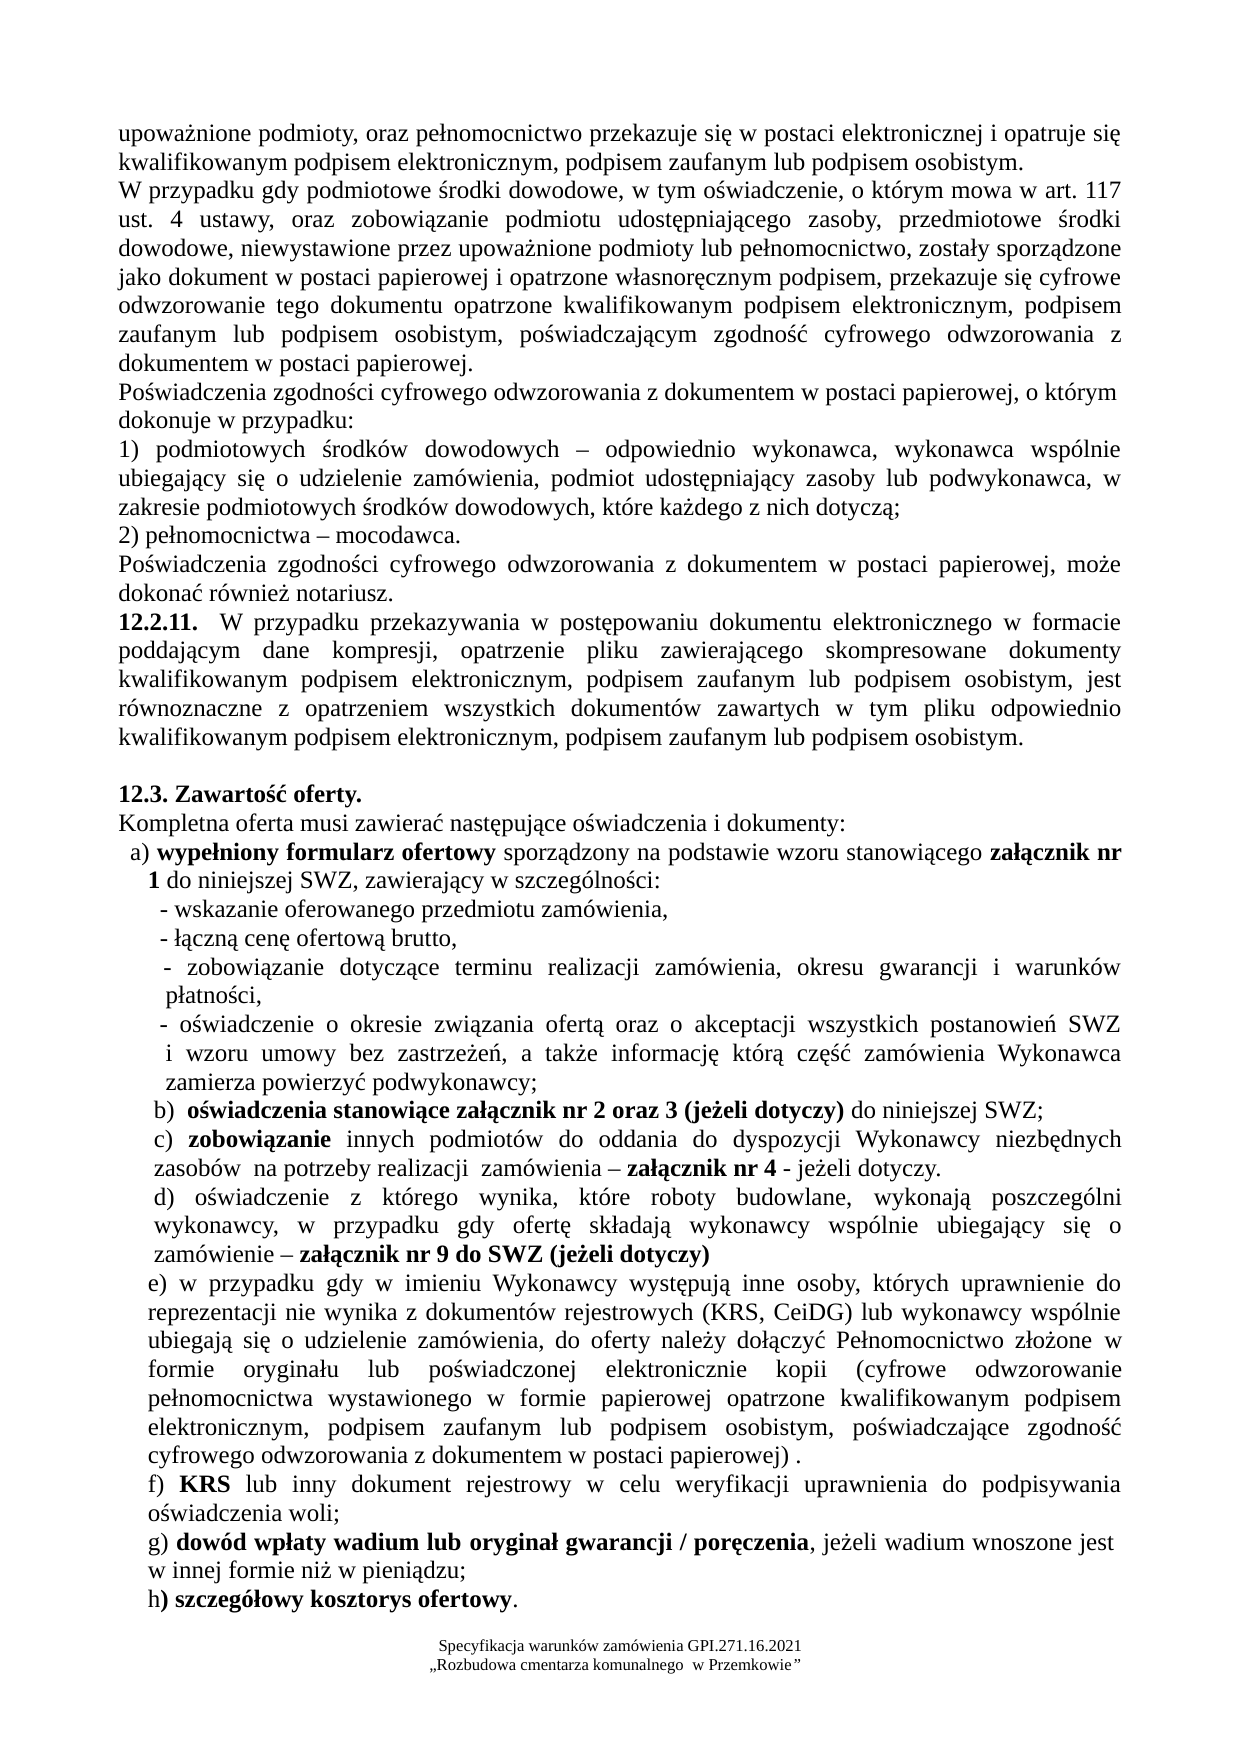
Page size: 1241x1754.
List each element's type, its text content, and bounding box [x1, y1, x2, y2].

text f) KRS lub inny dokument rejestrowy w celu weryfikacji uprawnienia do podpisywania oświadczenia woli; [148, 1469, 1122, 1527]
text d) oświadczenie z którego wynika, które roboty budowlane, wykonają poszczególni wykonawcy, w przypadku gdy ofertę składają wykonawcy wspólnie ubiegający się o zamówienie – załącznik nr 9 do SWZ (jeżeli dotyczy) [153, 1182, 1122, 1268]
text c) zobowiązanie innych podmiotów do oddania do dyspozycji Wykonawcy niezbędnych zasobów na potrzeby realizacji zamówienia – załącznik nr 4 - jeżeli dotyczy. [153, 1124, 1122, 1182]
text upoważnione podmioty, oraz pełnomocnictwo przekazuje się w postaci elektronicznej i opatruje się kwalifikowanym podpisem elektronicznym, podpisem zaufanym lub podpisem osobistym. [118, 118, 1122, 176]
text Kompletna oferta musi zawierać następujące oświadczenia i dokumenty: [118, 808, 1098, 837]
text dokonuje w przypadku: [118, 406, 1122, 434]
text - łączną cenę ofertową brutto, [159, 923, 1098, 952]
text h) szczegółowy kosztorys ofertowy. [148, 1584, 1098, 1613]
text - wskazanie oferowanego przedmiotu zamówienia, [159, 894, 1098, 923]
text g) dowód wpłaty wadium lub oryginał gwarancji / poręczenia, jeżeli wadium wnoszone jest w innej formie niż w pieniądzu; [148, 1527, 1122, 1584]
text - oświadczenie o okresie związania ofertą oraz o akceptacji wszystkich postanowień SWZ i wzoru umowy bez zastrzeżeń, a także informację którą część zamówienia Wykonawca zamierza powierzyć podwykonawcy; [148, 1009, 1122, 1096]
text 2) pełnomocnictwa – mocodawca. [118, 521, 1122, 549]
text b) oświadczenia stanowiące załącznik nr 2 oraz 3 (jeżeli dotyczy) do niniejszej SWZ; [153, 1096, 1098, 1124]
text Poświadczenia zgodności cyfrowego odwzorowania z dokumentem w postaci papierowej, może dokonać również notariusz. [118, 549, 1122, 607]
text 1) podmiotowych środków dowodowych – odpowiednio wykonawca, wykonawca wspólnie ubiegający się o udzielenie zamówienia, podmiot udostępniający zasoby lub podwykonawca, w zakresie podmiotowych środków dowodowych, które każdego z nich dotyczą; [118, 434, 1122, 521]
text e) w przypadku gdy w imieniu Wykonawcy występują inne osoby, których uprawnienie do reprezentacji nie wynika z dokumentów rejestrowych (KRS, CeiDG) lub wykonawcy wspólnie ubiegają się o udzielenie zamówienia, do oferty należy dołączyć Pełnomocnictwo złożone w formie oryginału lub poświadczonej elektronicznie kopii (cyfrowe odwzorowanie pełnomocnictwa wystawionego w formie papierowej opatrzone kwalifikowanym podpisem elektronicznym, podpisem zaufanym lub podpisem osobistym, poświadczające zgodność cyfrowego odwzorowania z dokumentem w postaci papierowej) . [148, 1268, 1122, 1469]
text 12.2.11. W przypadku przekazywania w postępowaniu dokumentu elektronicznego w formacie poddającym dane kompresji, opatrzenie pliku zawierającego skompresowane dokumenty kwalifikowanym podpisem elektronicznym, podpisem zaufanym lub podpisem osobistym, jest równoznaczne z opatrzeniem wszystkich dokumentów zawartych w tym pliku odpowiednio kwalifikowanym podpisem elektronicznym, podpisem zaufanym lub podpisem osobistym. [118, 607, 1122, 751]
text Poświadczenia zgodności cyfrowego odwzorowania z dokumentem w postaci papierowej, o którym [118, 377, 1122, 406]
subtitle 12.3. Zawartość oferty. [118, 779, 1122, 808]
text W przypadku gdy podmiotowe środki dowodowe, w tym oświadczenie, o którym mowa w art. 117 ust. 4 ustawy, oraz zobowiązanie podmiotu udostępniającego zasoby, przedmiotowe środki dowodowe, niewystawione przez upoważnione podmioty lub pełnomocnictwo, zostały sporządzone jako dokument w postaci papierowej i opatrzone własnoręcznym podpisem, przekazuje się cyfrowe odwzorowanie tego dokumentu opatrzone kwalifikowanym podpisem elektronicznym, podpisem zaufanym lub podpisem osobistym, poświadczającym zgodność cyfrowego odwzorowania z dokumentem w postaci papierowej. [118, 176, 1122, 377]
text a) wypełniony formularz ofertowy sporządzony na podstawie wzoru stanowiącego załącznik nr 1 do niniejszej SWZ, zawierający w szczególności: [130, 837, 1122, 894]
text - zobowiązanie dotyczące terminu realizacji zamówienia, okresu gwarancji i warunków płatności, [148, 952, 1122, 1009]
